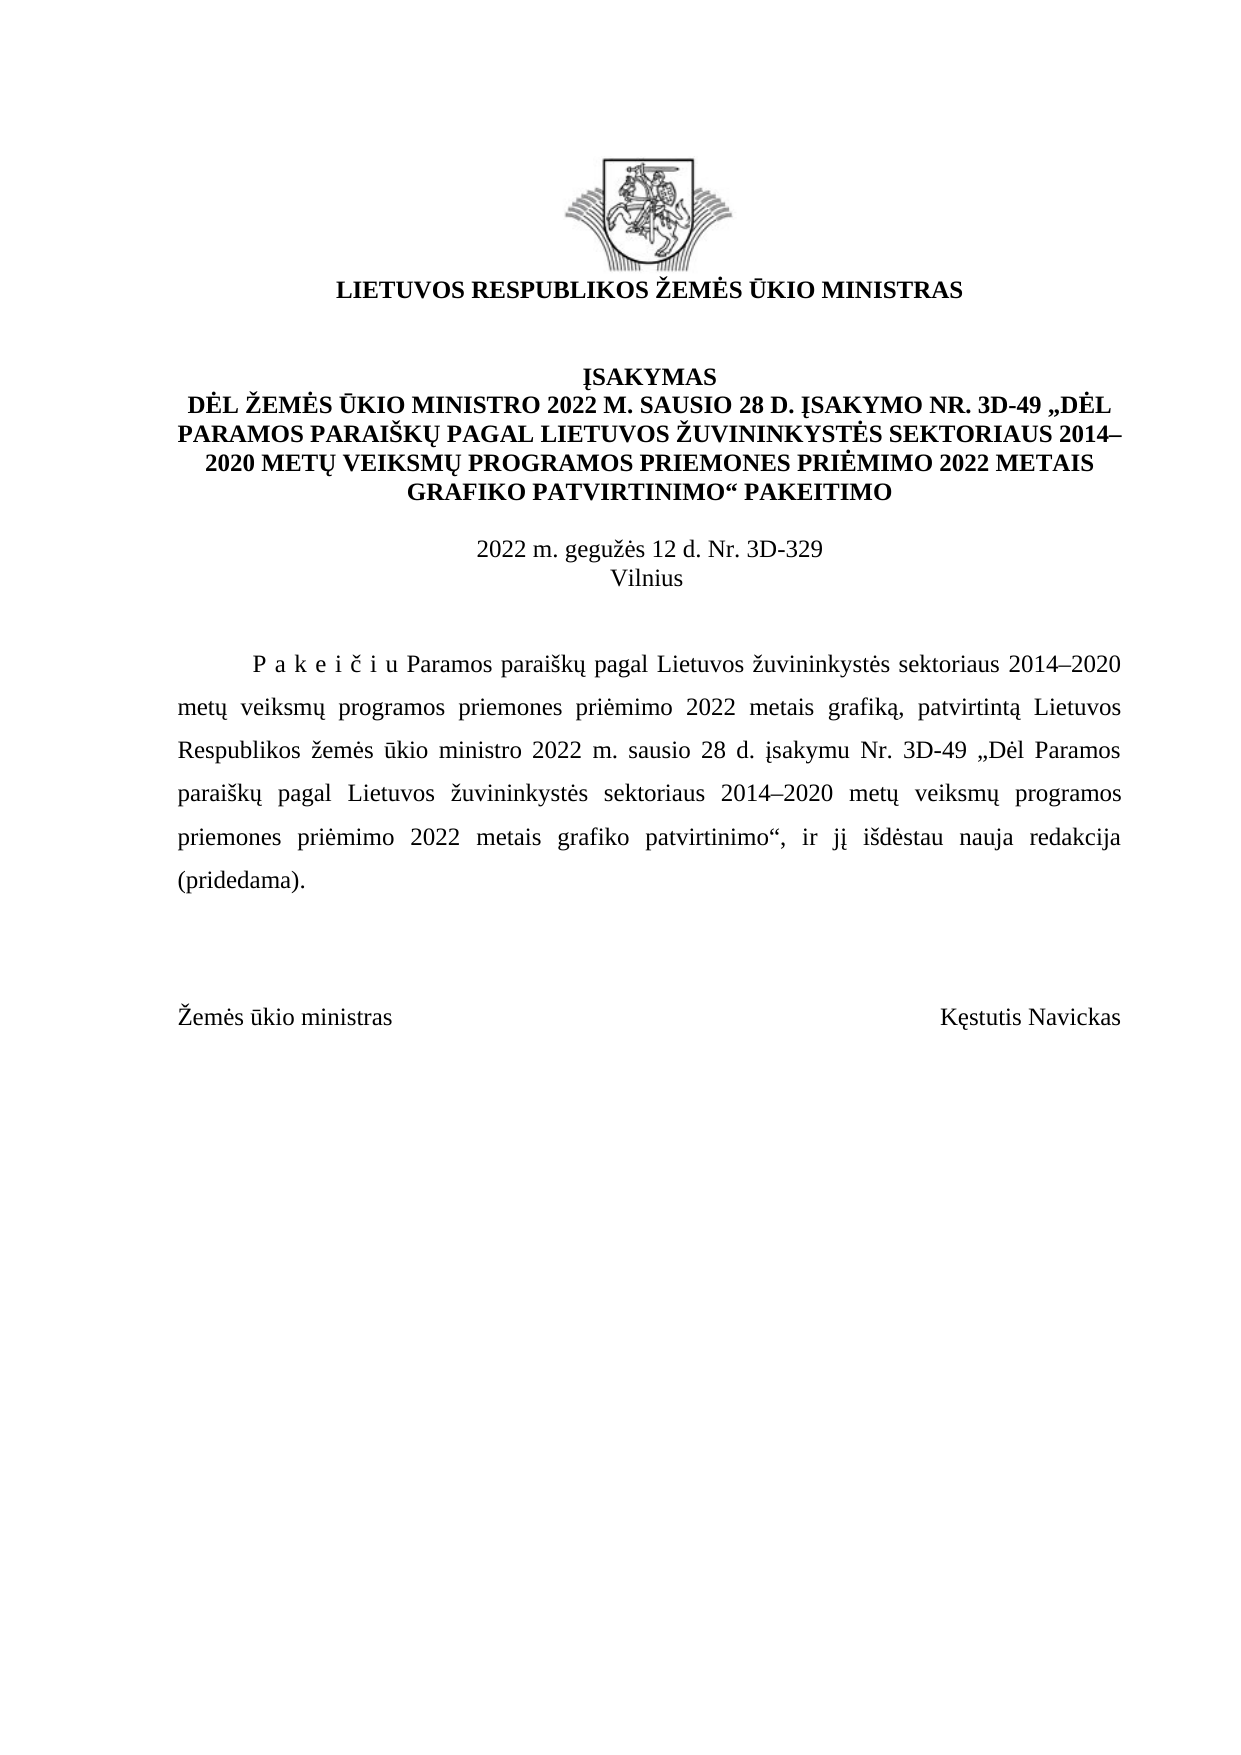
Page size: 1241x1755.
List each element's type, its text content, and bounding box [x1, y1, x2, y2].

text Vilnius [177, 563, 1122, 592]
text DĖL ŽEMĖS ŪKIO MINISTRO 2022 M. SAUSIO 28 D. ĮSAKYMO NR. 3D-49 „DĖL PARAMOS PARAIŠKŲ PAGAL LIETUVOS ŽUVININKYSTĖS SEKTORIAUS 2014–2020 METŲ VEIKSMŲ PROGRAMOS PRIEMONES PRIĖMIMO 2022 METAIS GRAFIKO PATVIRTINIMO“ PAKEITIMO [177, 390, 1122, 505]
text Žemės ūkio ministras Kęstutis Navickas [177, 1002, 1122, 1031]
text LIETUVOS RESPUBLIKOS ŽEMĖS ŪKIO MINISTRAS [177, 275, 1122, 304]
text 2022 m. gegužės 12 d. Nr. 3D-329 [177, 534, 1122, 563]
text P a k e i č i u Paramos paraiškų pagal Lietuvos žuvininkystės sektoriaus 2014–2020 metų veiksmų programos priemones priėmimo 2022 metais grafiką, patvirtintą Lietuvos Respublikos žemės ūkio ministro 2022 m. sausio 28 d. įsakymu Nr. 3D-49 „Dėl Paramos paraiškų pagal Lietuvos žuvininkystės sektoriaus 2014–2020 metų veiksmų programos priemones priėmimo 2022 metais grafiko patvirtinimo“, ir jį išdėstau nauja redakcija (pridedama). [177, 649, 1122, 893]
text ĮSAKYMAS [177, 362, 1122, 390]
